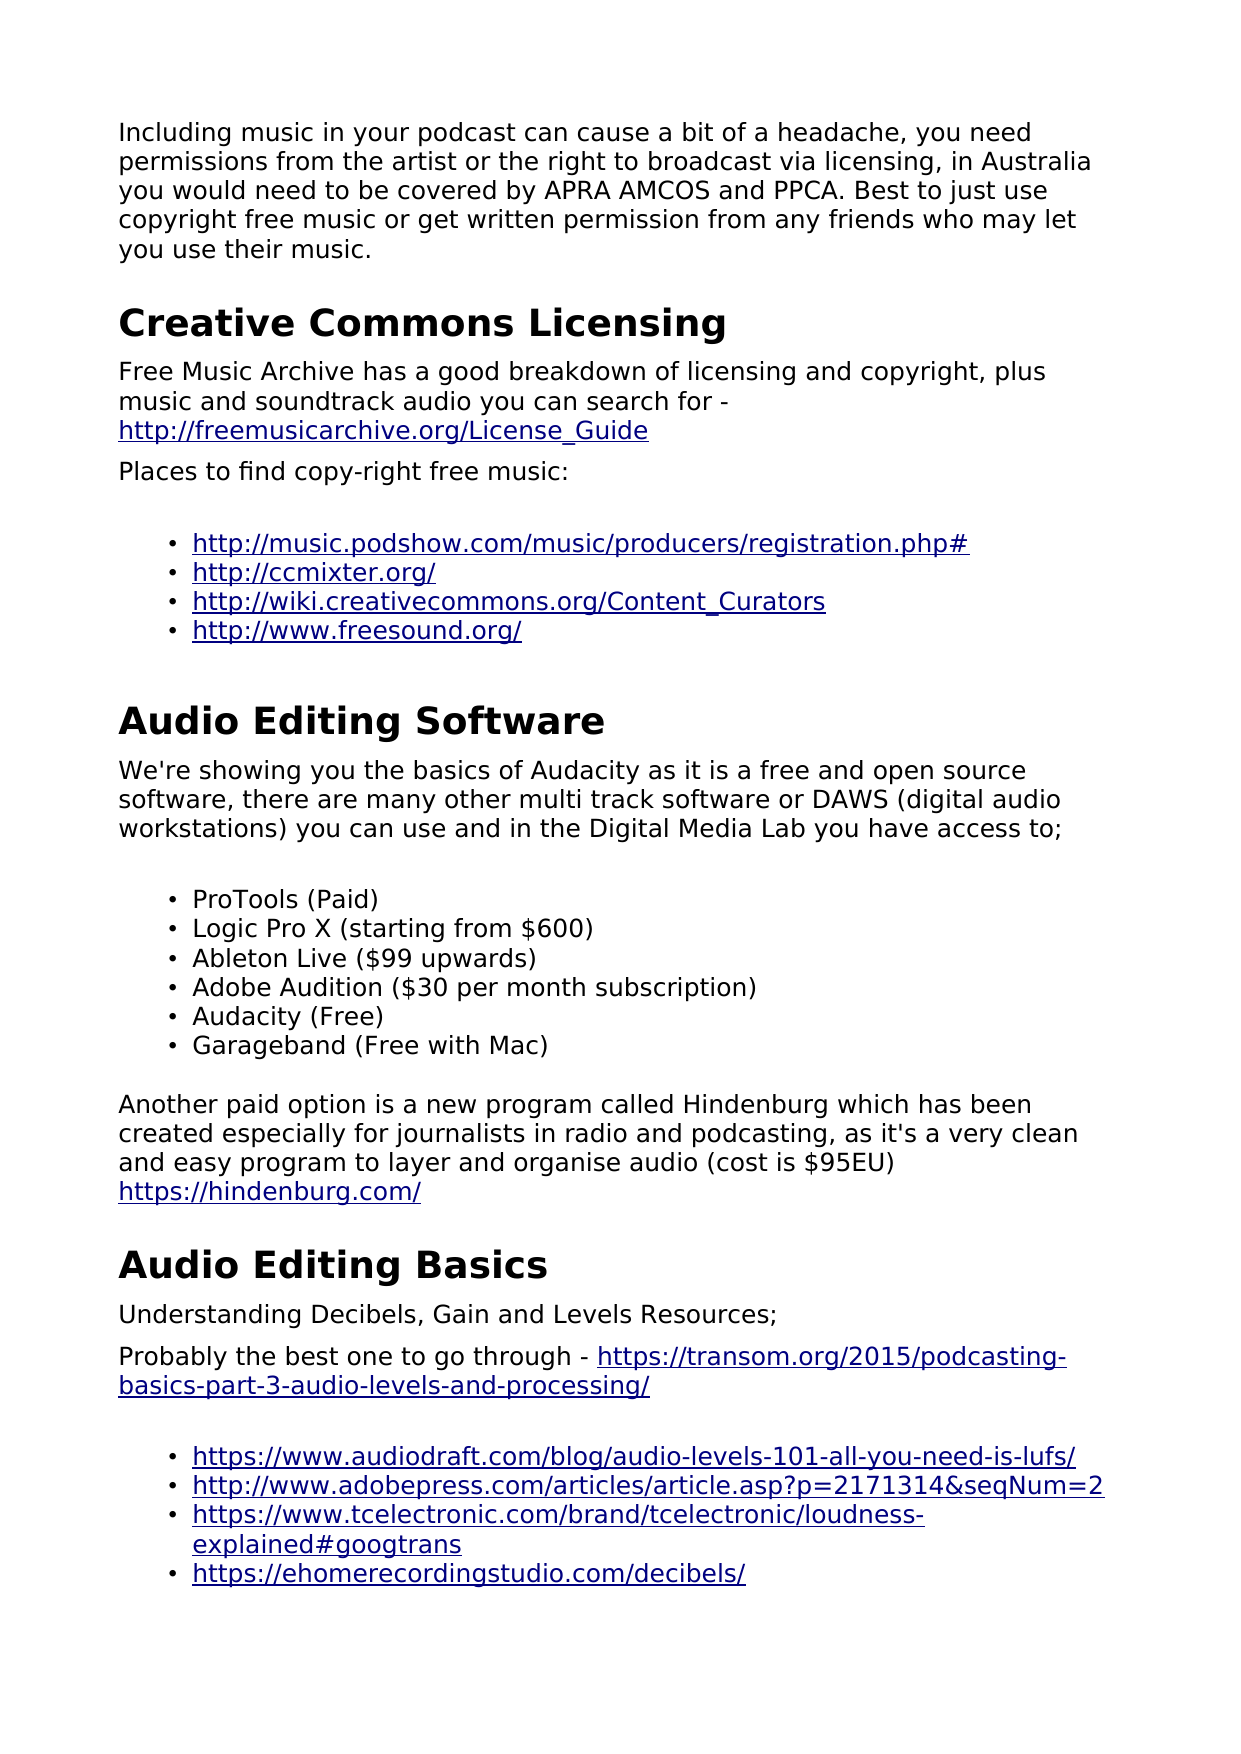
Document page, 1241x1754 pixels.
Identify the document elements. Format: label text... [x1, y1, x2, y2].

list http://wiki.creativecommons.org/Content_Curators [177, 587, 1122, 616]
text Another paid option is a new program called Hindenburg which has been created especially for journalists in radio and podcasting, as it's a very clean and easy program to layer and organise audio (cost is $95EU) https://hindenburg.com/ [118, 1090, 1122, 1207]
list Ableton Live ($99 upwards) [177, 944, 1122, 973]
list http://www.freesound.org/ [177, 616, 1122, 645]
text Understanding Decibels, Gain and Levels Resources; [118, 1300, 1122, 1329]
list Adobe Audition ($30 per month subscription) [177, 973, 1122, 1002]
list https://www.tcelectronic.com/brand/tcelectronic/loudness-explained#googtrans [177, 1501, 1122, 1559]
subtitle Audio Editing Software [118, 700, 1122, 743]
subtitle Creative Commons Licensing [118, 301, 1122, 345]
text Places to find copy-right free music: [118, 458, 1122, 487]
list https://www.audiodraft.com/blog/audio-levels-101-all-you-need-is-lufs/ [177, 1442, 1122, 1471]
list ProTools (Paid) [177, 886, 1122, 915]
text We're showing you the basics of Audacity as it is a free and open source software, there are many other multi track software or DAWS (digital audio workstations) you can use and in the Digital Media Lab you have access to; [118, 756, 1122, 843]
text Free Music Archive has a good breakdown of licensing and copyright, plus music and soundtrack audio you can search for - http://freemusicarchive.org/License_Guide [118, 358, 1122, 445]
text Including music in your podcast can cause a bit of a headache, you need permissions from the artist or the right to broadcast via licensing, in Australia you would need to be covered by APRA AMCOS and PPCA. Best to just use copyright free music or get written permission from any friends who may let you use their music. [118, 118, 1122, 264]
list Garageband (Free with Mac) [177, 1031, 1122, 1061]
list Logic Pro X (starting from $600) [177, 915, 1122, 944]
subtitle Audio Editing Basics [118, 1244, 1122, 1288]
list https://ehomerecordingstudio.com/decibels/ [177, 1559, 1122, 1588]
list Audacity (Free) [177, 1002, 1122, 1031]
list http://music.podshow.com/music/producers/registration.php# [177, 529, 1122, 558]
list http://ccmixter.org/ [177, 558, 1122, 587]
text Probably the best one to go through - https://transom.org/2015/podcasting-basics-part-3-audio-levels-and-processing/ [118, 1342, 1122, 1400]
list http://www.adobepress.com/articles/article.asp?p=2171314&seqNum=2 [177, 1471, 1122, 1501]
